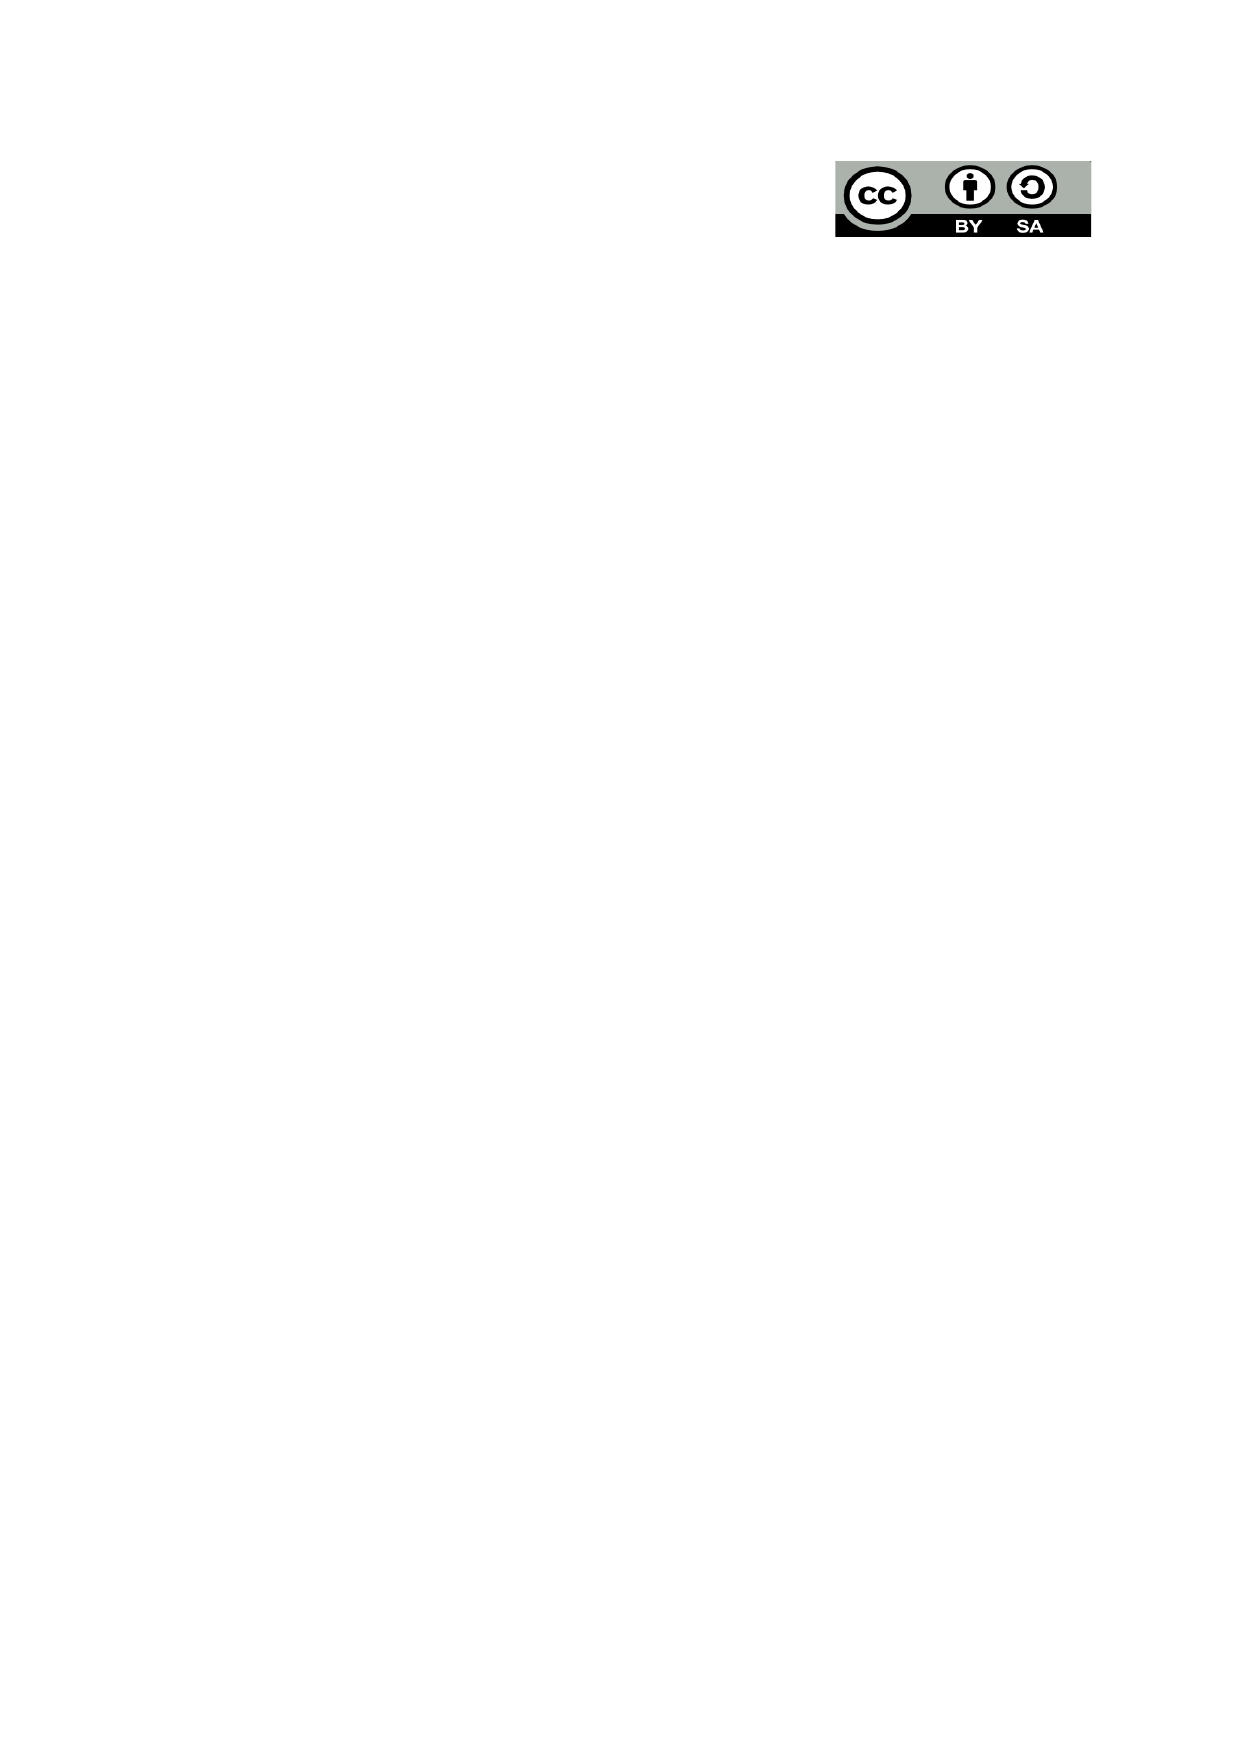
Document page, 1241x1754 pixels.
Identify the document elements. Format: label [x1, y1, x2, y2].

picture [835, 161, 1092, 237]
